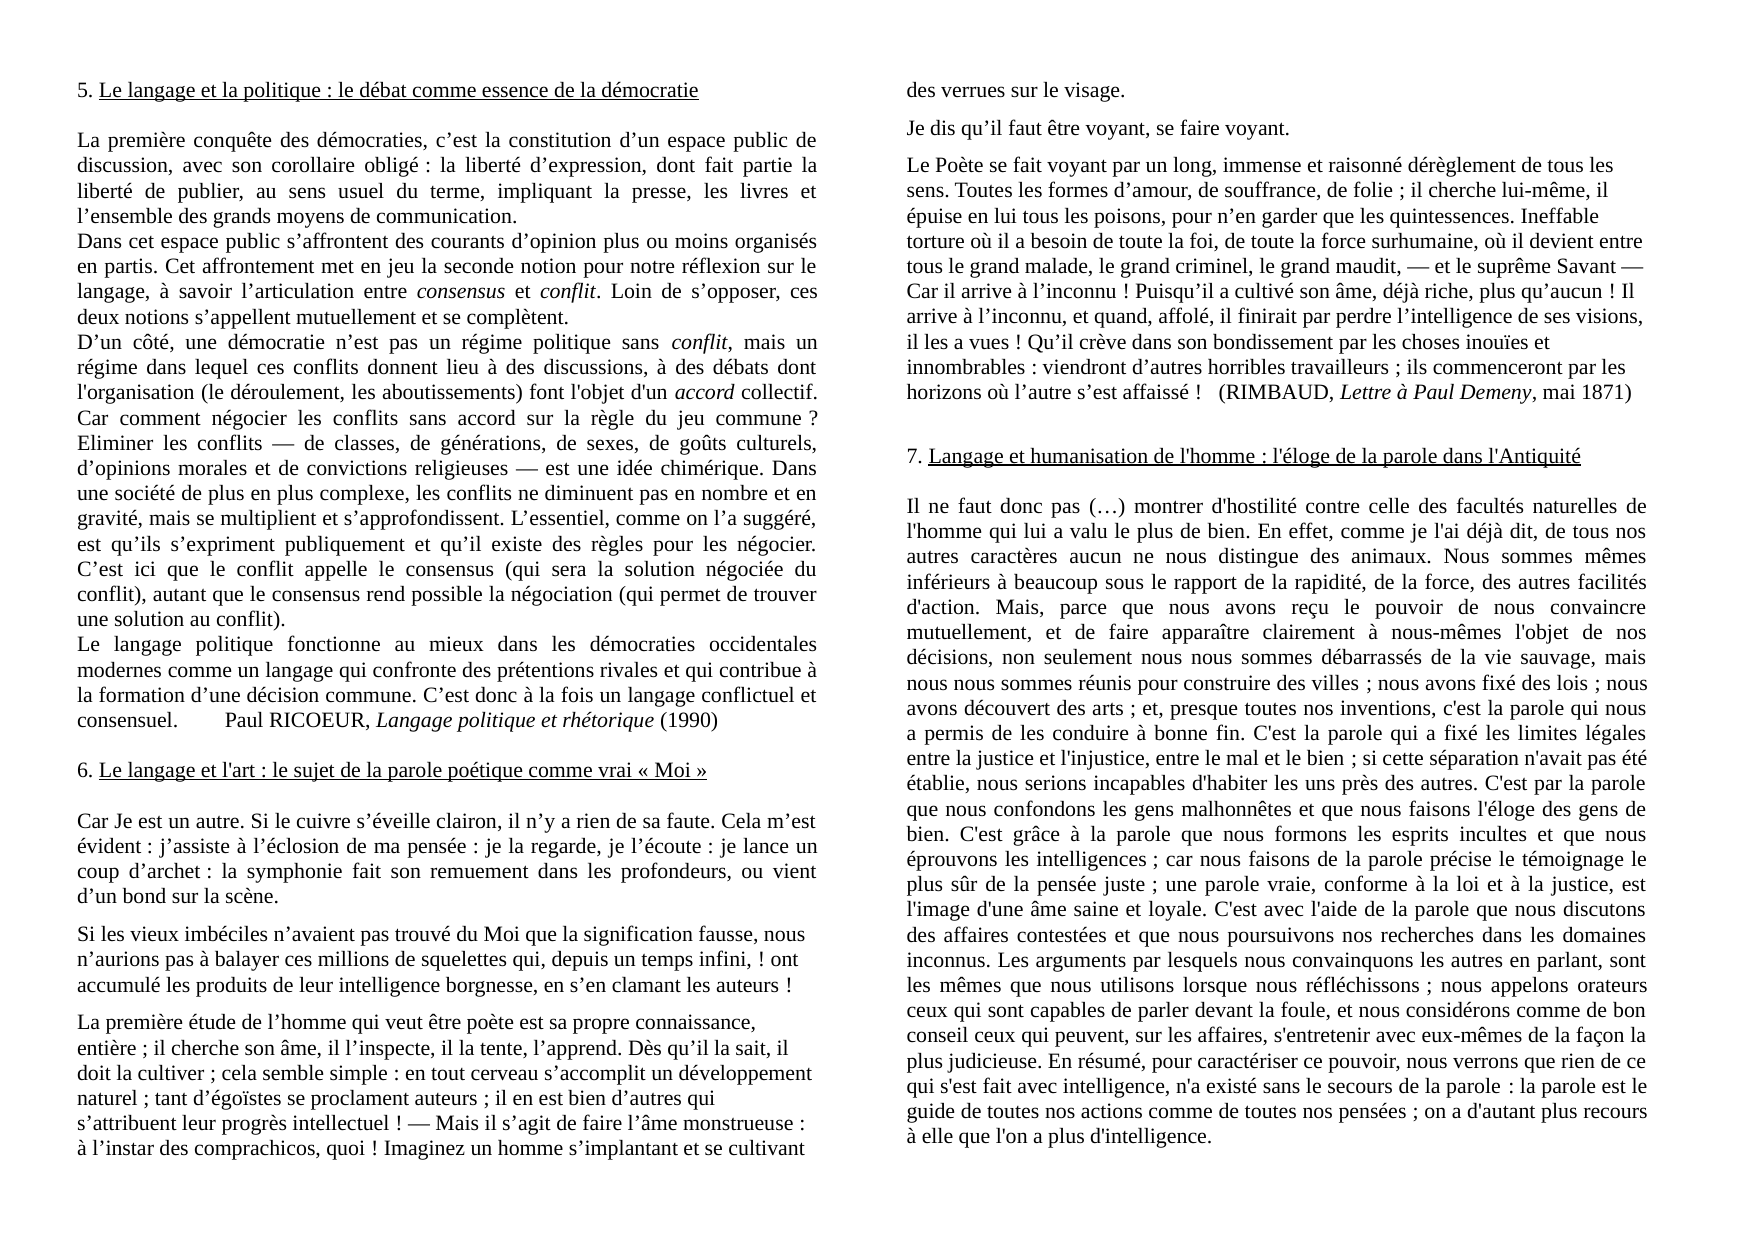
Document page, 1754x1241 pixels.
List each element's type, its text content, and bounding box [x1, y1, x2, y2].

text 7. Langage et humanisation de l'homme : l'éloge de la parole dans l'Antiquité [906, 443, 1648, 468]
text Dans cet espace public s’affrontent des courants d’opinion plus ou moins organisés en partis. Cet affrontement met en jeu la seconde notion pour notre réflexion sur le langage, à savoir l’articulation entre consensus et conflit. Loin de s’opposer, ces deux notions s’appellent mutuellement et se complètent. [77, 228, 818, 329]
text des verrues sur le visage. [906, 77, 1648, 102]
text La première conquête des démocraties, c’est la constitution d’un espace public de discussion, avec son corollaire obligé : la liberté d’expression, dont fait partie la liberté de publier, au sens usuel du terme, impliquant la presse, les livres et l’ensemble des grands moyens de communication. [77, 127, 818, 228]
text Car Je est un autre. Si le cuivre s’éveille clairon, il n’y a rien de sa faute. Cela m’est évident : j’assiste à l’éclosion de ma pensée : je la regarde, je l’écoute : je lance un coup d’archet : la symphonie fait son remuement dans les profondeurs, ou vient d’un bond sur la scène. [77, 808, 818, 909]
text Si les vieux imbéciles n’avaient pas trouvé du Moi que la signification fausse, nous n’aurions pas à balayer ces millions de squelettes qui, depuis un temps infini, ! ont accumulé les produits de leur intelligence borgnesse, en s’en clamant les auteurs ! [77, 921, 818, 997]
text Le langage politique fonctionne au mieux dans les démocraties occidentales modernes comme un langage qui confronte des prétentions rivales et qui contribue à la formation d’une décision commune. C’est donc à la fois un langage conflictuel et consensuel. Paul RICOEUR, Langage politique et rhétorique (1990) [77, 631, 818, 732]
text Le Poète se fait voyant par un long, immense et raisonné dérèglement de tous les sens. Toutes les formes d’amour, de souffrance, de folie ; il cherche lui-même, il épuise en lui tous les poisons, pour n’en garder que les quintessences. Ineffable torture où il a besoin de toute la foi, de toute la force surhumaine, où il devient entre tous le grand malade, le grand criminel, le grand maudit, — et le suprême Savant — Car il arrive à l’inconnu ! Puisqu’il a cultivé son âme, déjà riche, plus qu’aucun ! Il arrive à l’inconnu, et quand, affolé, il finirait par perdre l’intelligence de ses visions, il les a vues ! Qu’il crève dans son bondissement par les choses inouïes et innombrables : viendront d’autres horribles travailleurs ; ils commenceront par les horizons où l’autre s’est affaissé ! (RIMBAUD, Lettre à Paul Demeny, mai 1871) [906, 152, 1648, 404]
text La première étude de l’homme qui veut être poète est sa propre connaissance, entière ; il cherche son âme, il l’inspecte, il la tente, l’apprend. Dès qu’il la sait, il doit la cultiver ; cela semble simple : en tout cerveau s’accomplit un développement naturel ; tant d’égoïstes se proclament auteurs ; il en est bien d’autres qui s’attribuent leur progrès intellectuel ! — Mais il s’agit de faire l’âme monstrueuse : à l’instar des comprachicos, quoi ! Imaginez un homme s’implantant et se cultivant [77, 1009, 818, 1161]
text D’un côté, une démocratie n’est pas un régime politique sans conflit, mais un régime dans lequel ces conflits donnent lieu à des discussions, à des débats dont l'organisation (le déroulement, les aboutissements) font l'objet d'un accord collectif. Car comment négocier les conflits sans accord sur la règle du jeu commune ? Eliminer les conflits — de classes, de générations, de sexes, de goûts culturels, d’opinions morales et de convictions religieuses — est une idée chimérique. Dans une société de plus en plus complexe, les conflits ne diminuent pas en nombre et en gravité, mais se multiplient et s’approfondissent. L’essentiel, comme on l’a suggéré, est qu’ils s’expriment publiquement et qu’il existe des règles pour les négocier. C’est ici que le conflit appelle le consensus (qui sera la solution négociée du conflit), autant que le consensus rend possible la négociation (qui permet de trouver une solution au conflit). [77, 329, 818, 631]
text Je dis qu’il faut être voyant, se faire voyant. [906, 114, 1648, 140]
text Il ne faut donc pas (…) montrer d'hostilité contre celle des facultés naturelles de l'homme qui lui a valu le plus de bien. En effet, comme je l'ai déjà dit, de tous nos autres caractères aucun ne nous distingue des animaux. Nous sommes mêmes inférieurs à beaucoup sous le rapport de la rapidité, de la force, des autres facilités d'action. Mais, parce que nous avons reçu le pouvoir de nous convaincre mutuellement, et de faire apparaître clairement à nous-mêmes l'objet de nos décisions, non seulement nous nous sommes débarrassés de la vie sauvage, mais nous nous sommes réunis pour construire des villes ; nous avons fixé des lois ; nous avons découvert des arts ; et, presque toutes nos inventions, c'est la parole qui nous a permis de les conduire à bonne fin. C'est la parole qui a fixé les limites légales entre la justice et l'injustice, entre le mal et le bien ; si cette séparation n'avait pas été établie, nous serions incapables d'habiter les uns près des autres. C'est par la parole que nous confondons les gens malhonnêtes et que nous faisons l'éloge des gens de bien. C'est grâce à la parole que nous formons les esprits incultes et que nous éprouvons les intelligences ; car nous faisons de la parole précise le témoignage le plus sûr de la pensée juste ; une parole vraie, conforme à la loi et à la justice, est l'image d'une âme saine et loyale. C'est avec l'aide de la parole que nous discutons des affaires contestées et que nous poursuivons nos recherches dans les domaines inconnus. Les arguments par lesquels nous convainquons les autres en parlant, sont les mêmes que nous utilisons lorsque nous réfléchissons ; nous appelons orateurs ceux qui sont capables de parler devant la foule, et nous considérons comme de bon conseil ceux qui peuvent, sur les affaires, s'entretenir avec eux-mêmes de la façon la plus judicieuse. En résumé, pour caractériser ce pouvoir, nous verrons que rien de ce qui s'est fait avec intelligence, n'a existé sans le secours de la parole : la parole est le guide de toutes nos actions comme de toutes nos pensées ; on a d'autant plus recours à elle que l'on a plus d'intelligence. [906, 493, 1648, 1148]
text 5. Le langage et la politique : le débat comme essence de la démocratie [77, 77, 818, 102]
text 6. Le langage et l'art : le sujet de la parole poétique comme vrai « Moi » [77, 757, 818, 783]
